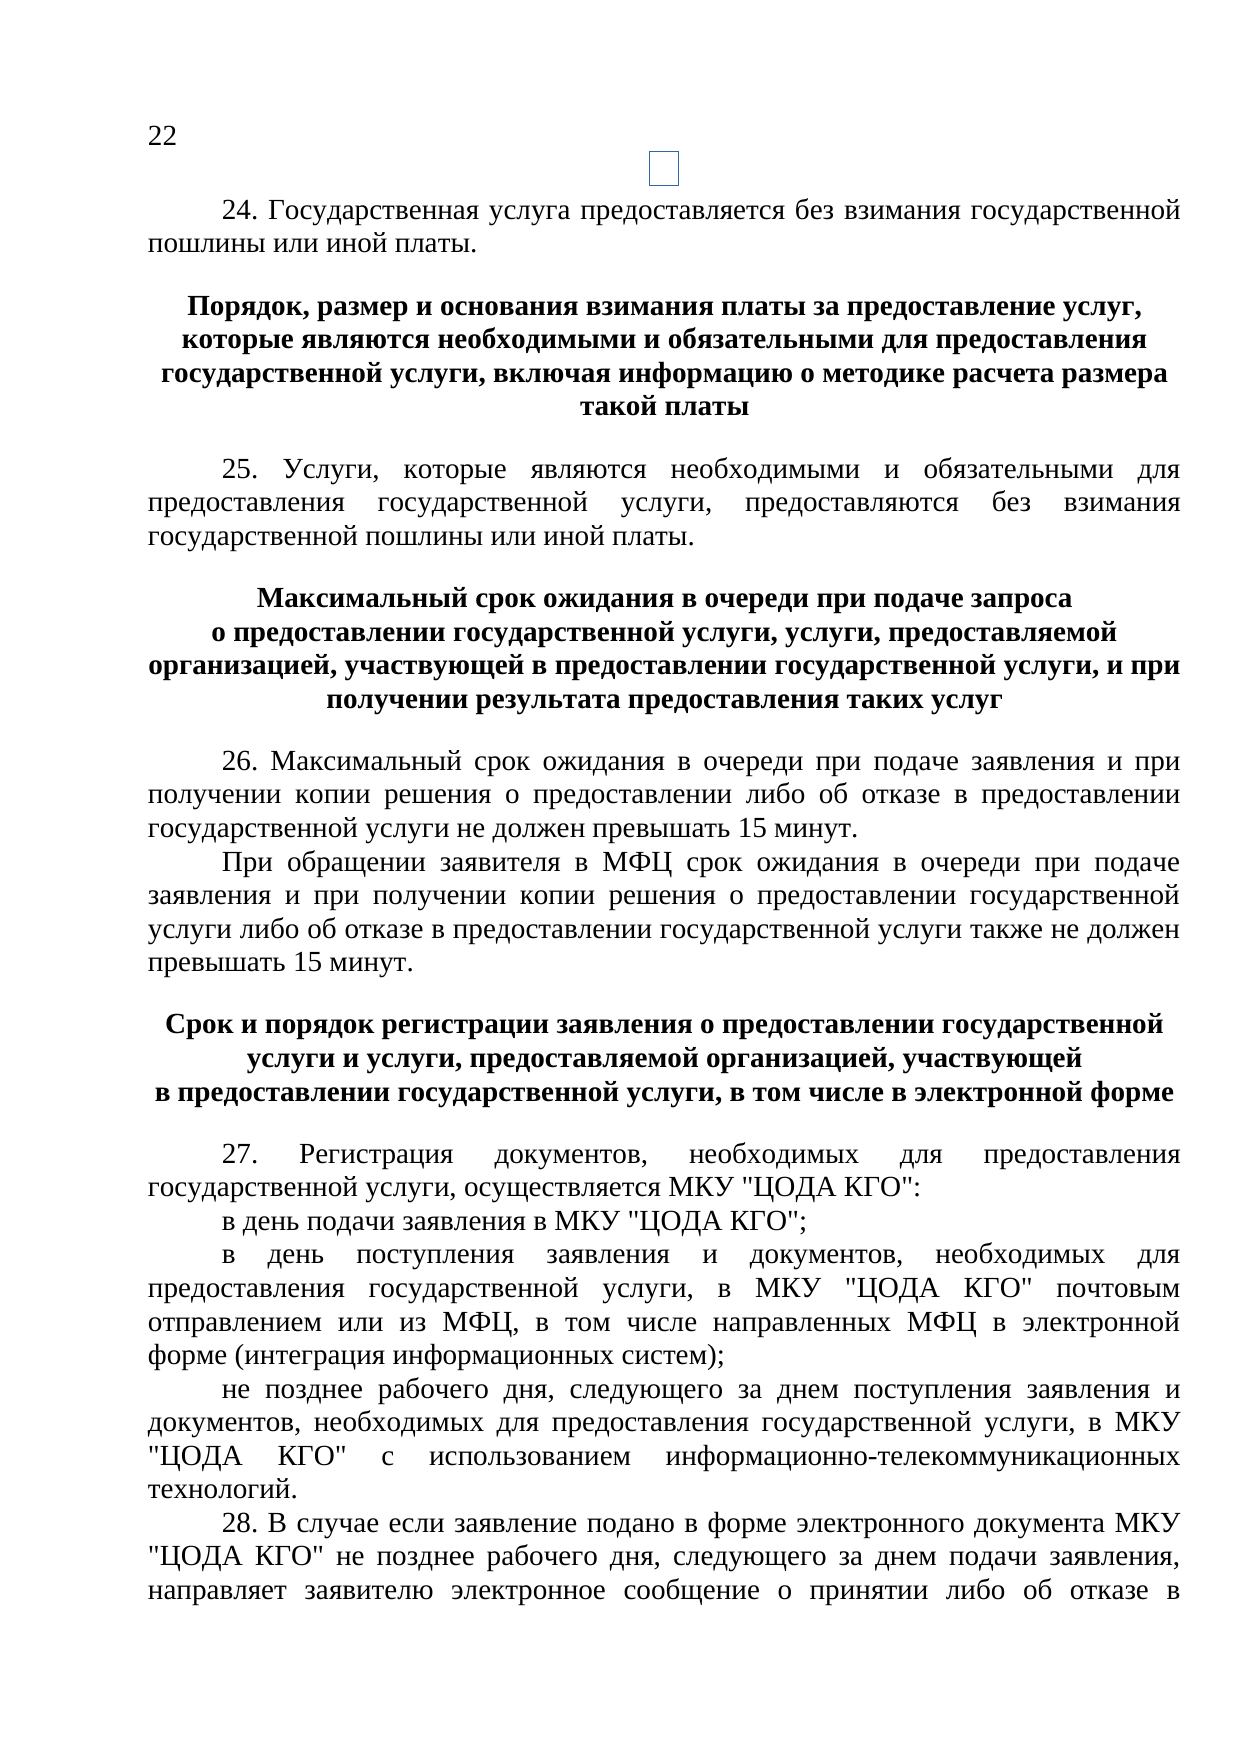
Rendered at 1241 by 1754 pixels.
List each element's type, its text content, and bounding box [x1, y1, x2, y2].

subtitle Срок и порядок регистрации заявления о предоставлении государственной услуги и услуги, предоставляемой организацией, участвующей в предоставлении государственной услуги, в том числе в электронной форме [148, 1007, 1181, 1107]
text 28. В случае если заявление подано в форме электронного документа МКУ "ЦОДА КГО" не позднее рабочего дня, следующего за днем подачи заявления, направляет заявителю электронное сообщение о принятии либо об отказе в [148, 1505, 1181, 1606]
subtitle Порядок, размер и основания взимания платы за предоставление услуг, которые являются необходимыми и обязательными для предоставления государственной услуги, включая информацию о методике расчета размера такой платы [148, 288, 1181, 422]
text в день поступления заявления и документов, необходимых для предоставления государственной услуги, в МКУ "ЦОДА КГО" почтовым отправлением или из МФЦ, в том числе направленных МФЦ в электронной форме (интеграция информационных систем); [148, 1237, 1181, 1371]
text 27. Регистрация документов, необходимых для предоставления государственной услуги, осуществляется МКУ "ЦОДА КГО": [148, 1136, 1181, 1203]
text При обращении заявителя в МФЦ срок ожидания в очереди при подаче заявления и при получении копии решения о предоставлении государственной услуги либо об отказе в предоставлении государственной услуги также не должен превышать 15 минут. [148, 844, 1181, 978]
text 26. Максимальный срок ожидания в очереди при подаче заявления и при получении копии решения о предоставлении либо об отказе в предоставлении государственной услуги не должен превышать 15 минут. [148, 743, 1181, 844]
text в день подачи заявления в МКУ "ЦОДА КГО"; [148, 1203, 1181, 1237]
text 24. Государственная услуга предоставляется без взимания государственной пошлины или иной платы. [148, 192, 1181, 259]
text не позднее рабочего дня, следующего за днем поступления заявления и документов, необходимых для предоставления государственной услуги, в МКУ "ЦОДА КГО" с использованием информационно-телекоммуникационных технологий. [148, 1371, 1181, 1505]
subtitle Максимальный срок ожидания в очереди при подаче запроса о предоставлении государственной услуги, услуги, предоставляемой организацией, участвующей в предоставлении государственной услуги, и при получении результата предоставления таких услуг [148, 580, 1181, 714]
text 25. Услуги, которые являются необходимыми и обязательными для предоставления государственной услуги, предоставляются без взимания государственной пошлины или иной платы. [148, 451, 1181, 551]
